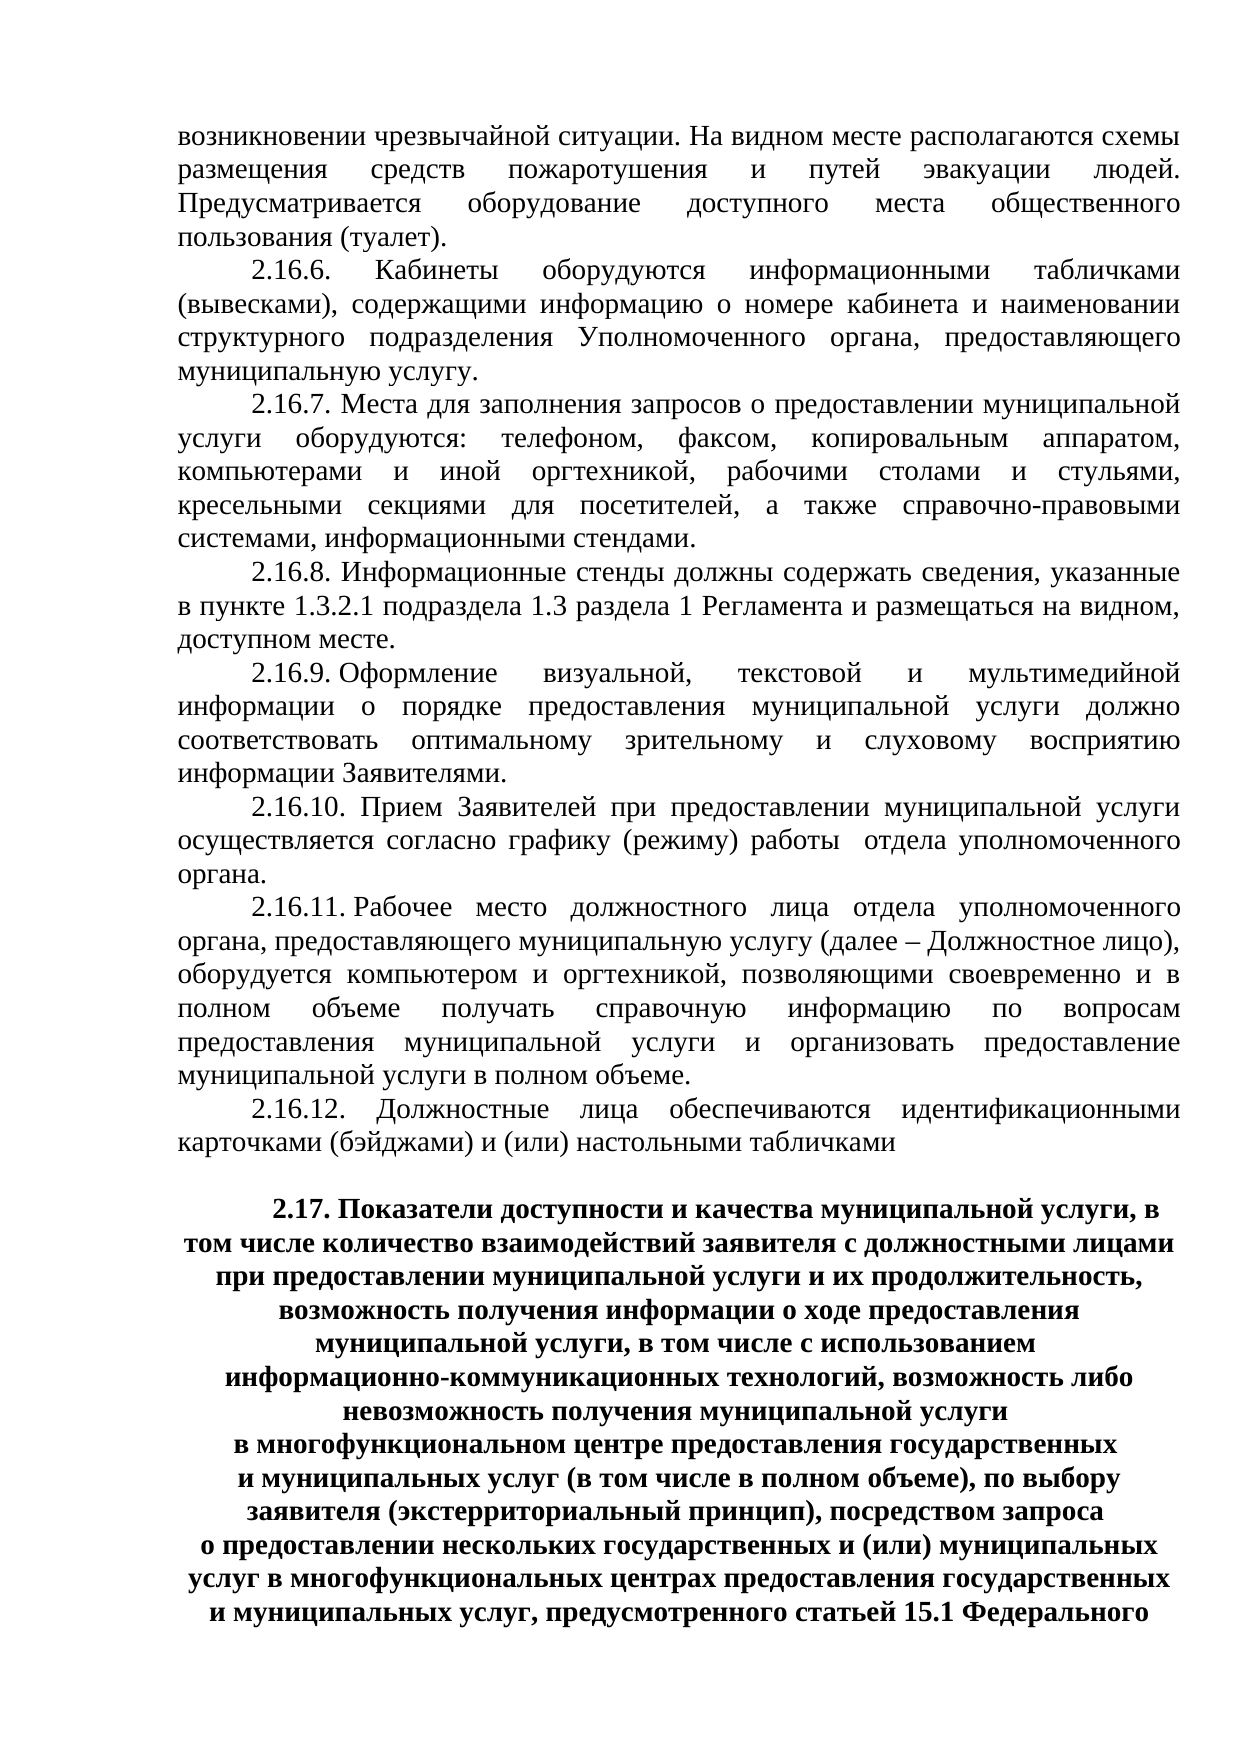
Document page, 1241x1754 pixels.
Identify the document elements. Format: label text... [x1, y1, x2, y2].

text возникновении чрезвычайной ситуации. На видном месте располагаются схемы размещения средств пожаротушения и путей эвакуации людей. Предусматривается оборудование доступного места общественного пользования (туалет). [177, 118, 1181, 252]
text 2.16.11. Рабочее место должностного лица отдела уполномоченного органа, предоставляющего муниципальную услугу (далее – Должностное лицо), оборудуется компьютером и оргтехникой, позволяющими своевременно и в полном объеме получать справочную информацию по вопросам предоставления муниципальной услуги и организовать предоставление муниципальной услуги в полном объеме. [177, 889, 1181, 1091]
text 2.17. Показатели доступности и качества муниципальной услуги, в том числе количество взаимодействий заявителя с должностными лицами при предоставлении муниципальной услуги и их продолжительность, возможность получения информации о ходе предоставления муниципальной услуги, в том числе с использованием информационно-коммуникационных технологий, возможность либо невозможность получения муниципальной услуги в многофункциональном центре предоставления государственных и муниципальных услуг (в том числе в полном объеме), по выбору заявителя (экстерриториальный принцип), посредством запроса о предоставлении нескольких государственных и (или) муниципальных услуг в многофункциональных центрах предоставления государственных и муниципальных услуг, предусмотренного статьей 15.1 Федерального [177, 1191, 1181, 1627]
text 2.16.12. Должностные лица обеспечиваются идентификационными карточками (бэйджами) и (или) настольными табличками [177, 1091, 1181, 1158]
text 2.16.7. Места для заполнения запросов о предоставлении муниципальной услуги оборудуются: телефоном, факсом, копировальным аппаратом, компьютерами и иной оргтехникой, рабочими столами и стульями, кресельными секциями для посетителей, а также справочно-правовыми системами, информационными стендами. [177, 386, 1181, 554]
text 2.16.9. Оформление визуальной, текстовой и мультимедийной информации о порядке предоставления муниципальной услуги должно соответствовать оптимальному зрительному и слуховому восприятию информации Заявителями. [177, 655, 1181, 789]
text 2.16.8. Информационные стенды должны содержать сведения, указанные в пункте 1.3.2.1 подраздела 1.3 раздела 1 Регламента и размещаться на видном, доступном месте. [177, 554, 1181, 655]
text 2.16.10. Прием Заявителей при предоставлении муниципальной услуги осуществляется согласно графику (режиму) работы отдела уполномоченного органа. [177, 789, 1181, 889]
text 2.16.6. Кабинеты оборудуются информационными табличками (вывесками), содержащими информацию о номере кабинета и наименовании структурного подразделения Уполномоченного органа, предоставляющего муниципальную услугу. [177, 252, 1181, 386]
